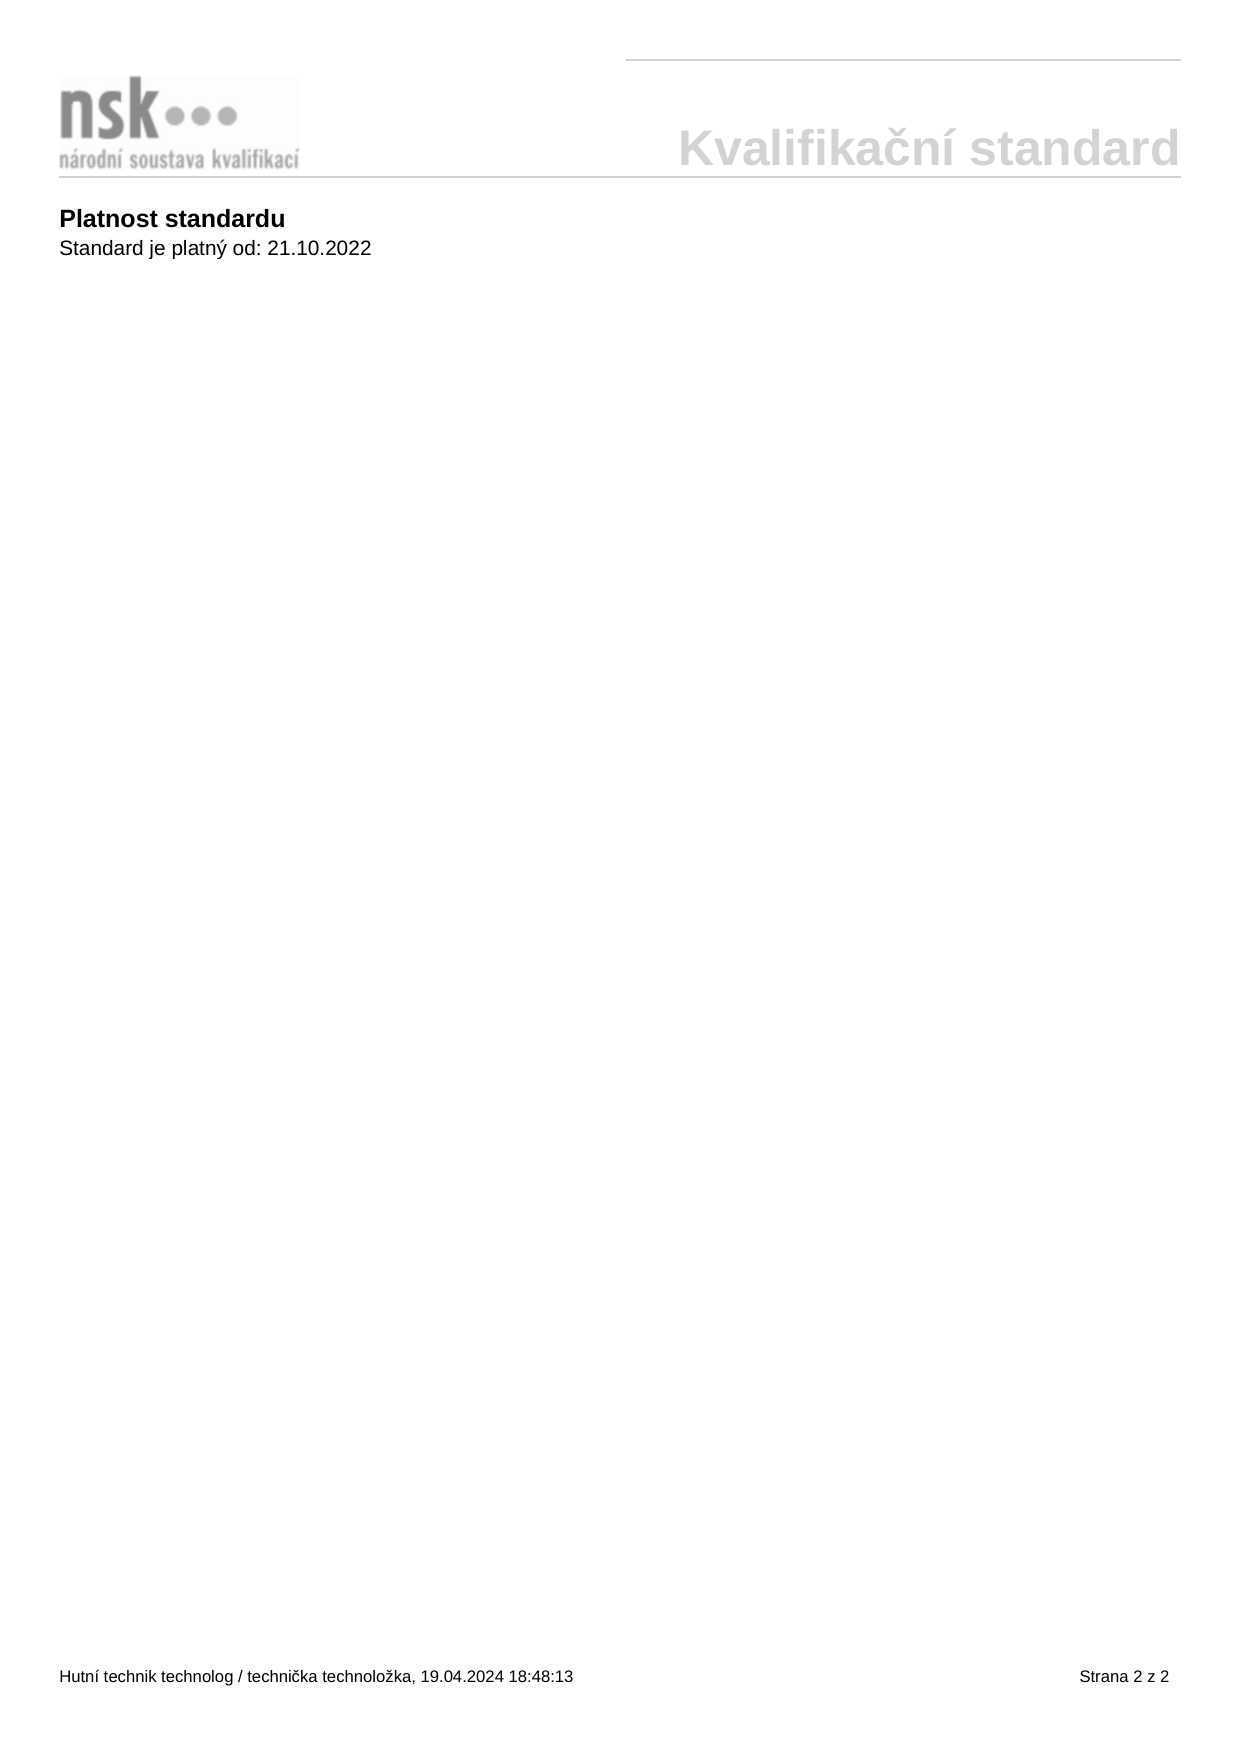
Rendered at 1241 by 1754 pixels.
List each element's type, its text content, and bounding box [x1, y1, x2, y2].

table_cell [1169, 1658, 1181, 1694]
table_cell [862, 194, 1093, 200]
table_cell [484, 171, 620, 176]
table_cell [59, 1159, 483, 1409]
table_cell [59, 859, 483, 1159]
table_cell [1169, 259, 1181, 559]
table_cell [59, 194, 483, 200]
table_cell [1169, 559, 1181, 859]
table_cell [862, 859, 1093, 1159]
table_cell [626, 194, 862, 200]
table_cell [1093, 194, 1169, 200]
table_cell [620, 259, 626, 559]
table_cell [621, 59, 626, 170]
table_cell Strana 2 z 2 [862, 1658, 1169, 1694]
table_cell [1169, 1159, 1181, 1409]
picture [58, 59, 621, 171]
table_cell [1169, 859, 1181, 1159]
table_cell [484, 1159, 620, 1409]
table_cell [484, 194, 620, 200]
table_cell [620, 859, 626, 1159]
table_cell [862, 1409, 1093, 1658]
table_cell [1093, 1159, 1169, 1409]
table_cell [1093, 1409, 1169, 1658]
table_cell [1093, 859, 1169, 1159]
table_cell [59, 1409, 483, 1658]
table_cell [620, 1159, 626, 1409]
table_cell [626, 559, 862, 859]
table_cell [1093, 559, 1169, 859]
table_cell [1169, 1409, 1181, 1658]
table_cell Standard je platný od: 21.10.2022 [59, 236, 1181, 259]
table_cell [59, 171, 483, 176]
table_cell [862, 1159, 1093, 1409]
table_cell [59, 259, 483, 559]
table_cell [626, 259, 862, 559]
table_cell Hutní technik technolog / technička technoložka, 19.04.2024 18:48:13 [59, 1658, 862, 1694]
table_cell [862, 259, 1093, 559]
table_cell Kvalifikační standard [626, 61, 1181, 176]
table_cell [626, 859, 862, 1159]
table_cell [626, 1409, 862, 1658]
table_cell [59, 559, 483, 859]
table_cell [1169, 194, 1181, 200]
table_cell [484, 559, 620, 859]
table_cell [620, 559, 626, 859]
table_cell [484, 859, 620, 1159]
table_cell [59, 178, 1181, 194]
table_cell [862, 559, 1093, 859]
table_cell [626, 1159, 862, 1409]
table_cell [620, 1409, 626, 1658]
table_cell Platnost standardu [59, 200, 1181, 236]
table_cell [484, 1409, 620, 1658]
table_cell [1093, 259, 1169, 559]
table_cell [484, 259, 620, 559]
